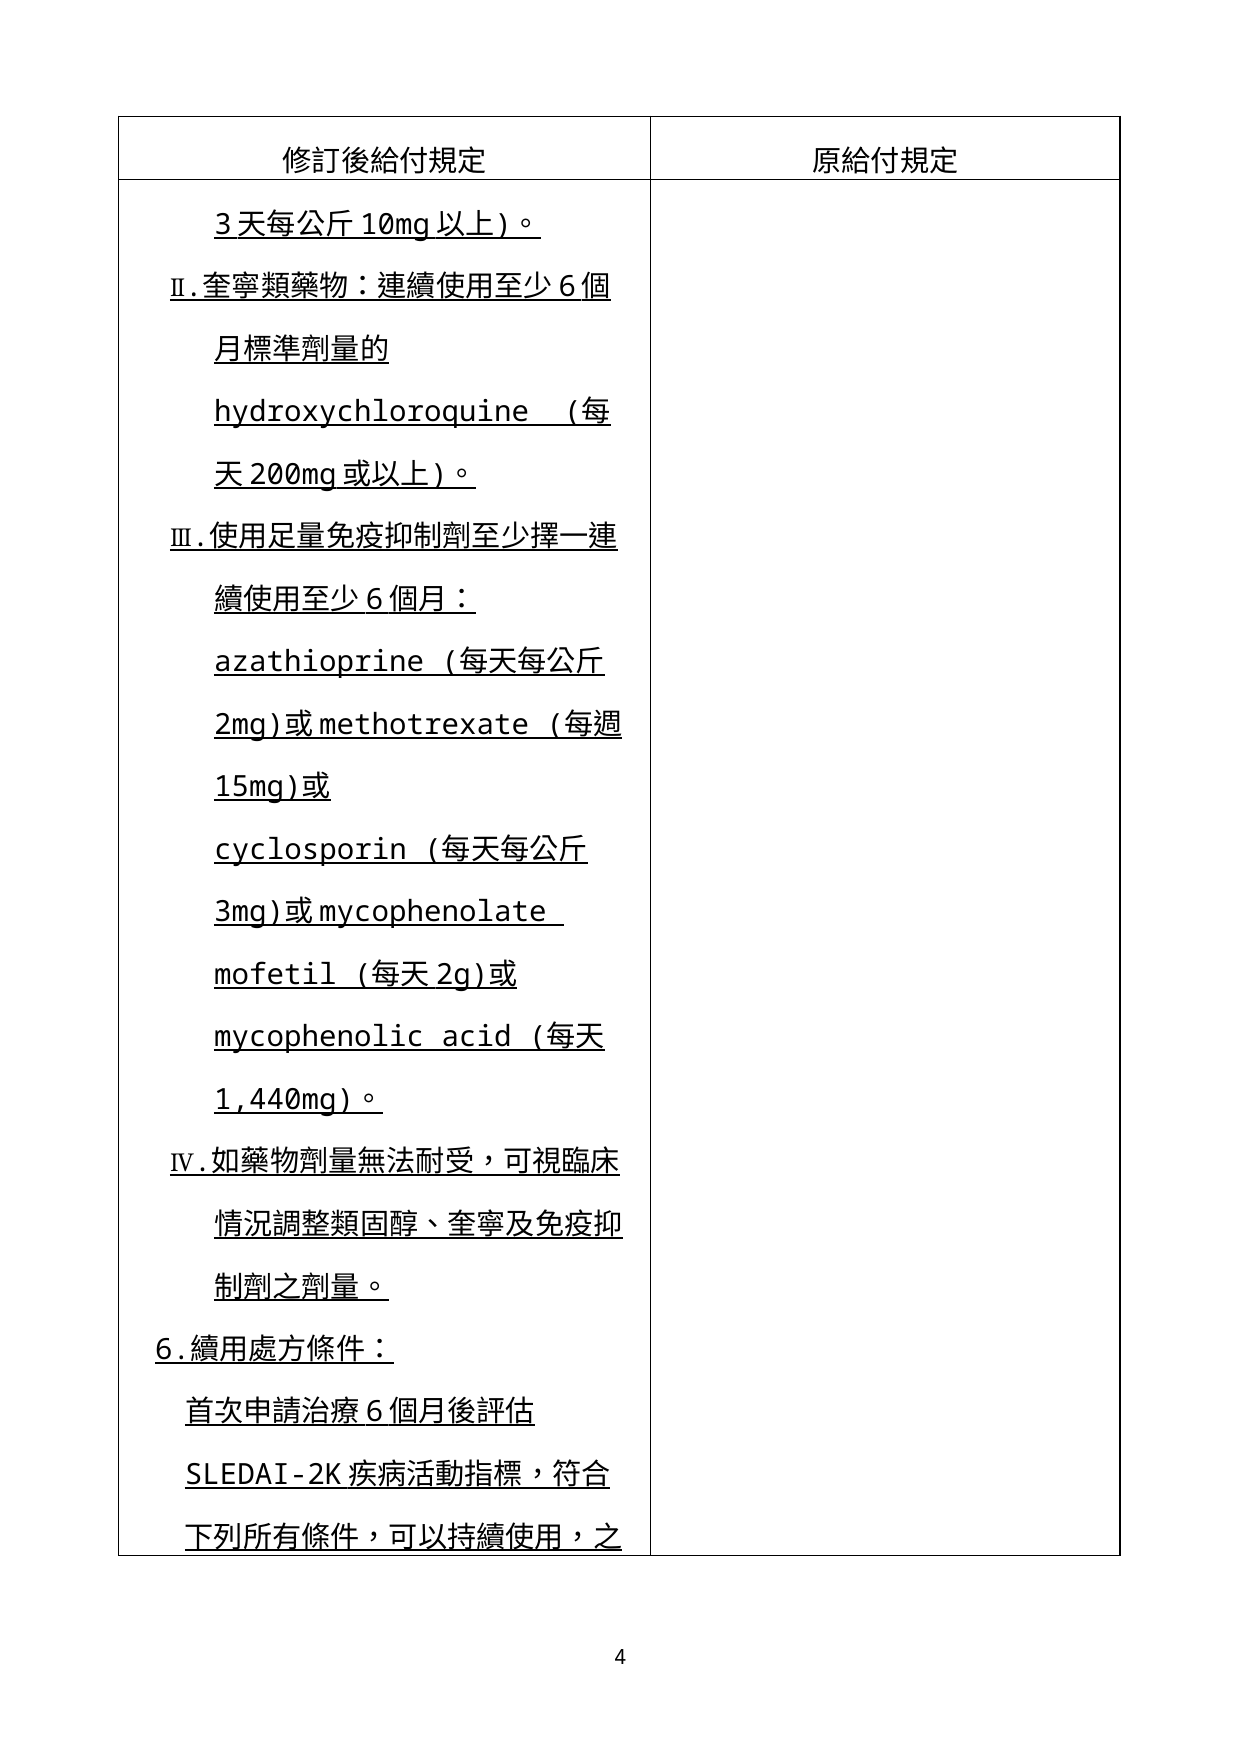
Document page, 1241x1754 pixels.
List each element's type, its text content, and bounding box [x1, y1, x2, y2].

table_cell [651, 180, 1119, 1555]
table_cell 3天每公斤10mg以上)。 Ⅱ.奎寧類藥物：連續使用至少6個月標準劑量的hydroxychloroquine (每天200mg或以上)。 Ⅲ.使用足量免疫抑制劑至少擇一連續使用至少6個月：azathioprine (每天每公斤2mg)或methotrexate (每週15mg)或 cyclosporin (每天每公斤3mg)或mycophenolate mofetil (每天2g)或mycophenolic acid (每天1,440mg)。 Ⅳ.如藥物劑量無法耐受，可視臨床情況調整類固醇、奎寧及免疫抑制劑之劑量。 6.續用處方條件： 首次申請治療6個月後評估SLEDAI-2K疾病活動指標，符合下列所有條件，可以持續使用，之 [119, 180, 650, 1555]
table_header 修訂後給付規定 [119, 117, 650, 179]
table_header 原給付規定 [651, 117, 1119, 179]
